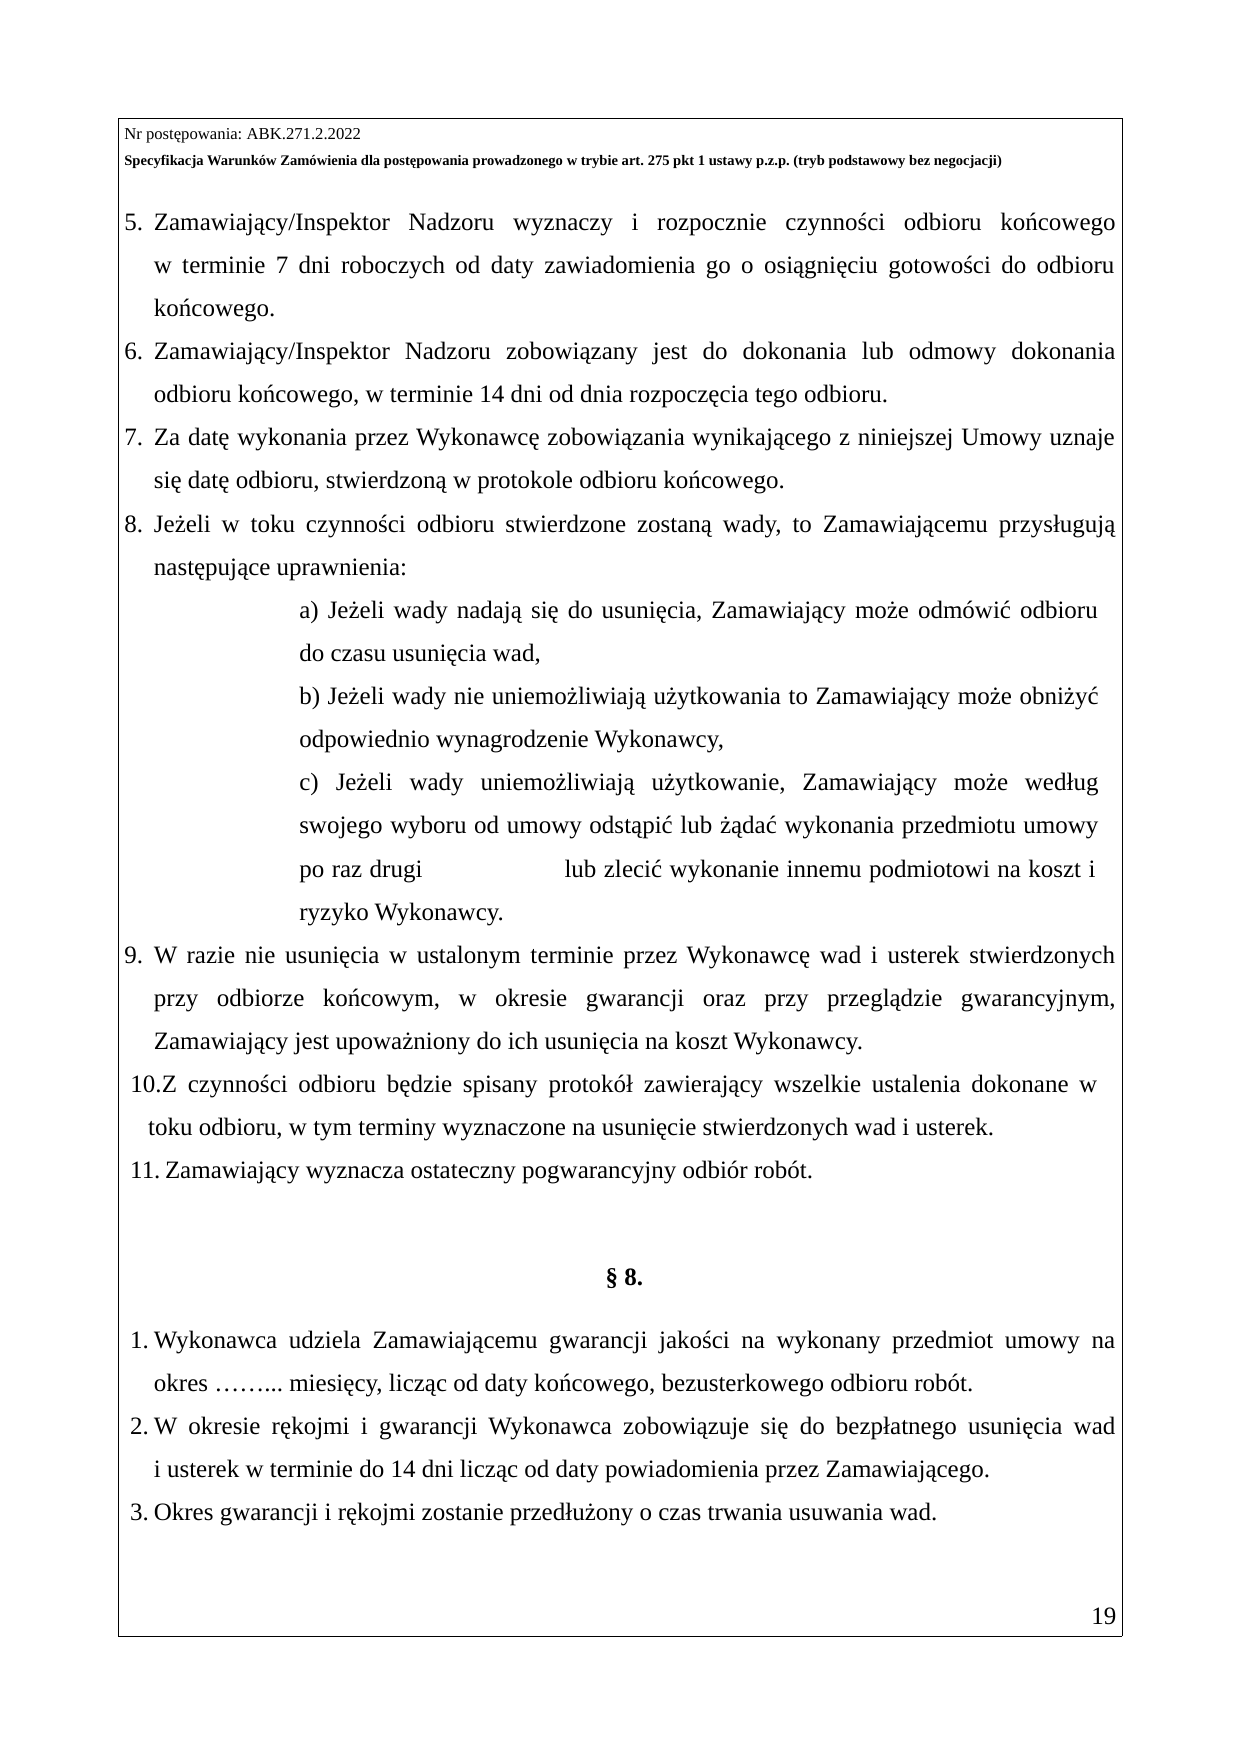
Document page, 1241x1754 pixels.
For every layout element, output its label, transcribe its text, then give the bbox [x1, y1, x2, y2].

list Zamawiający/Inspektor Nadzoru wyznaczy i rozpocznie czynności odbioru końcowego w terminie 7 dni roboczych od daty zawiadomienia go o osiągnięciu gotowości do odbioru końcowego. [124, 207, 1116, 322]
text a) Jeżeli wady nadają się do usunięcia, Zamawiający może odmówić odbioru do czasu usunięcia wad, [299, 595, 1099, 667]
text c) Jeżeli wady uniemożliwiają użytkowanie, Zamawiający może według swojego wyboru od umowy odstąpić lub żądać wykonania przedmiotu umowy po raz drugi lub zlecić wykonanie innemu podmiotowi na koszt i ryzyko Wykonawcy. [299, 767, 1099, 926]
text b) Jeżeli wady nie uniemożliwiają użytkowania to Zamawiający może obniżyć odpowiednio wynagrodzenie Wykonawcy, [299, 681, 1099, 753]
list W okresie rękojmi i gwarancji Wykonawca zobowiązuje się do bezpłatnego usunięcia wad i usterek w terminie do 14 dni licząc od daty powiadomienia przez Zamawiającego. [130, 1411, 1116, 1483]
list Za datę wykonania przez Wykonawcę zobowiązania wynikającego z niniejszej Umowy uznaje się datę odbioru, stwierdzoną w protokole odbioru końcowego. [124, 422, 1116, 494]
list Zamawiający wyznacza ostateczny pogwarancyjny odbiór robót. [130, 1156, 1116, 1184]
text § 8. [149, 1262, 1099, 1291]
list Jeżeli w toku czynności odbioru stwierdzone zostaną wady, to Zamawiającemu przysługują następujące uprawnienia: [124, 509, 1116, 581]
list W razie nie usunięcia w ustalonym terminie przez Wykonawcę wad i usterek stwierdzonych przy odbiorze końcowym, w okresie gwarancji oraz przy przeglądzie gwarancyjnym, Zamawiający jest upoważniony do ich usunięcia na koszt Wykonawcy. [124, 940, 1116, 1055]
list Z czynności odbioru będzie spisany protokół zawierający wszelkie ustalenia dokonane w toku odbioru, w tym terminy wyznaczone na usunięcie stwierdzonych wad i usterek. [130, 1069, 1098, 1141]
list Okres gwarancji i rękojmi zostanie przedłużony o czas trwania usuwania wad. [130, 1497, 1116, 1526]
list Wykonawca udziela Zamawiającemu gwarancji jakości na wykonany przedmiot umowy na okres ……... miesięcy, licząc od daty końcowego, bezusterkowego odbioru robót. [130, 1325, 1116, 1397]
list Zamawiający/Inspektor Nadzoru zobowiązany jest do dokonania lub odmowy dokonania odbioru końcowego, w terminie 14 dni od dnia rozpoczęcia tego odbioru. [124, 336, 1116, 408]
